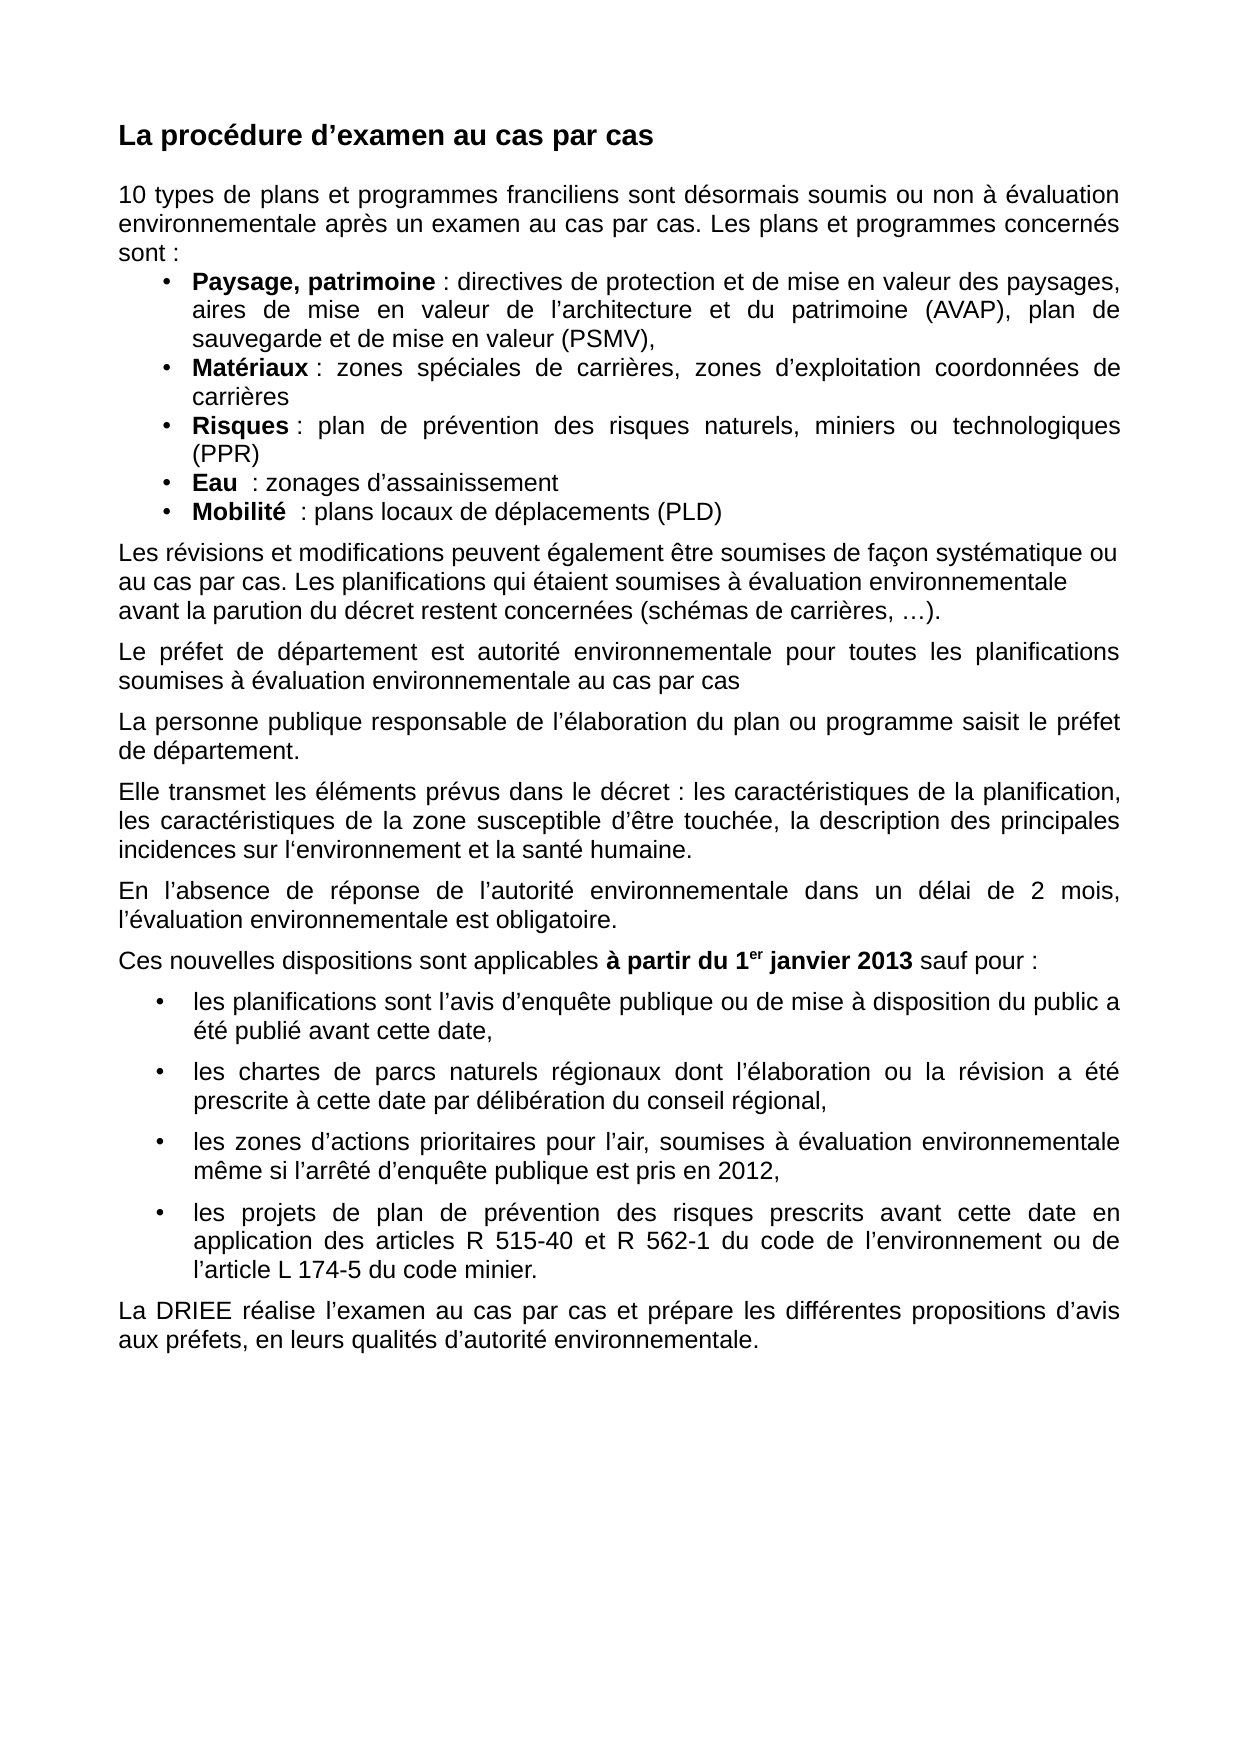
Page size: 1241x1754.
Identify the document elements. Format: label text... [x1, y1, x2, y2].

text Ces nouvelles dispositions sont applicables à partir du 1er janvier 2013 sauf pour : [118, 946, 1122, 975]
list Risques : plan de prévention des risques naturels, miniers ou technologiques (PPR) [162, 411, 1122, 468]
list les projets de plan de prévention des risques prescrits avant cette date en application des articles R 515-40 et R 562-1 du code de l’environnement ou de l’article L 174-5 du code minier. [156, 1197, 1122, 1284]
list Paysage, patrimoine : directives de protection et de mise en valeur des paysages, aires de mise en valeur de l’architecture et du patrimoine (AVAP), plan de sauvegarde et de mise en valeur (PSMV), [162, 267, 1122, 353]
text La personne publique responsable de l’élaboration du plan ou programme saisit le préfet de département. [118, 707, 1122, 765]
list Eau : zonages d’assainissement [162, 468, 1122, 497]
text La procédure d’examen au cas par cas [118, 118, 1122, 152]
list Matériaux : zones spéciales de carrières, zones d’exploitation coordonnées de carrières [162, 353, 1122, 411]
list les zones d’actions prioritaires pour l’air, soumises à évaluation environnementale même si l’arrêté d’enquête publique est pris en 2012, [156, 1127, 1122, 1185]
list les planifications sont l’avis d’enquête publique ou de mise à disposition du public a été publié avant cette date, [156, 987, 1122, 1045]
text La DRIEE réalise l’examen au cas par cas et prépare les différentes propositions d’avis aux préfets, en leurs qualités d’autorité environnementale. [118, 1296, 1122, 1354]
text En l’absence de réponse de l’autorité environnementale dans un délai de 2 mois, l’évaluation environnementale est obligatoire. [118, 876, 1122, 933]
text 10 types de plans et programmes franciliens sont désormais soumis ou non à évaluation environnementale après un examen au cas par cas. Les plans et programmes concernés sont : [118, 180, 1122, 267]
list les chartes de parcs naturels régionaux dont l’élaboration ou la révision a été prescrite à cette date par délibération du conseil régional, [156, 1057, 1122, 1115]
text Elle transmet les éléments prévus dans le décret : les caractéristiques de la planification, les caractéristiques de la zone susceptible d’être touchée, la description des principales incidences sur l‘environnement et la santé humaine. [118, 777, 1122, 863]
text Le préfet de département est autorité environnementale pour toutes les planifications soumises à évaluation environnementale au cas par cas [118, 637, 1122, 695]
text Les révisions et modifications peuvent également être soumises de façon systématique ou au cas par cas. Les planifications qui étaient soumises à évaluation environnementale avant la parution du décret restent concernées (schémas de carrières, …). [118, 538, 1122, 625]
list Mobilité : plans locaux de déplacements (PLD) [162, 497, 1122, 526]
